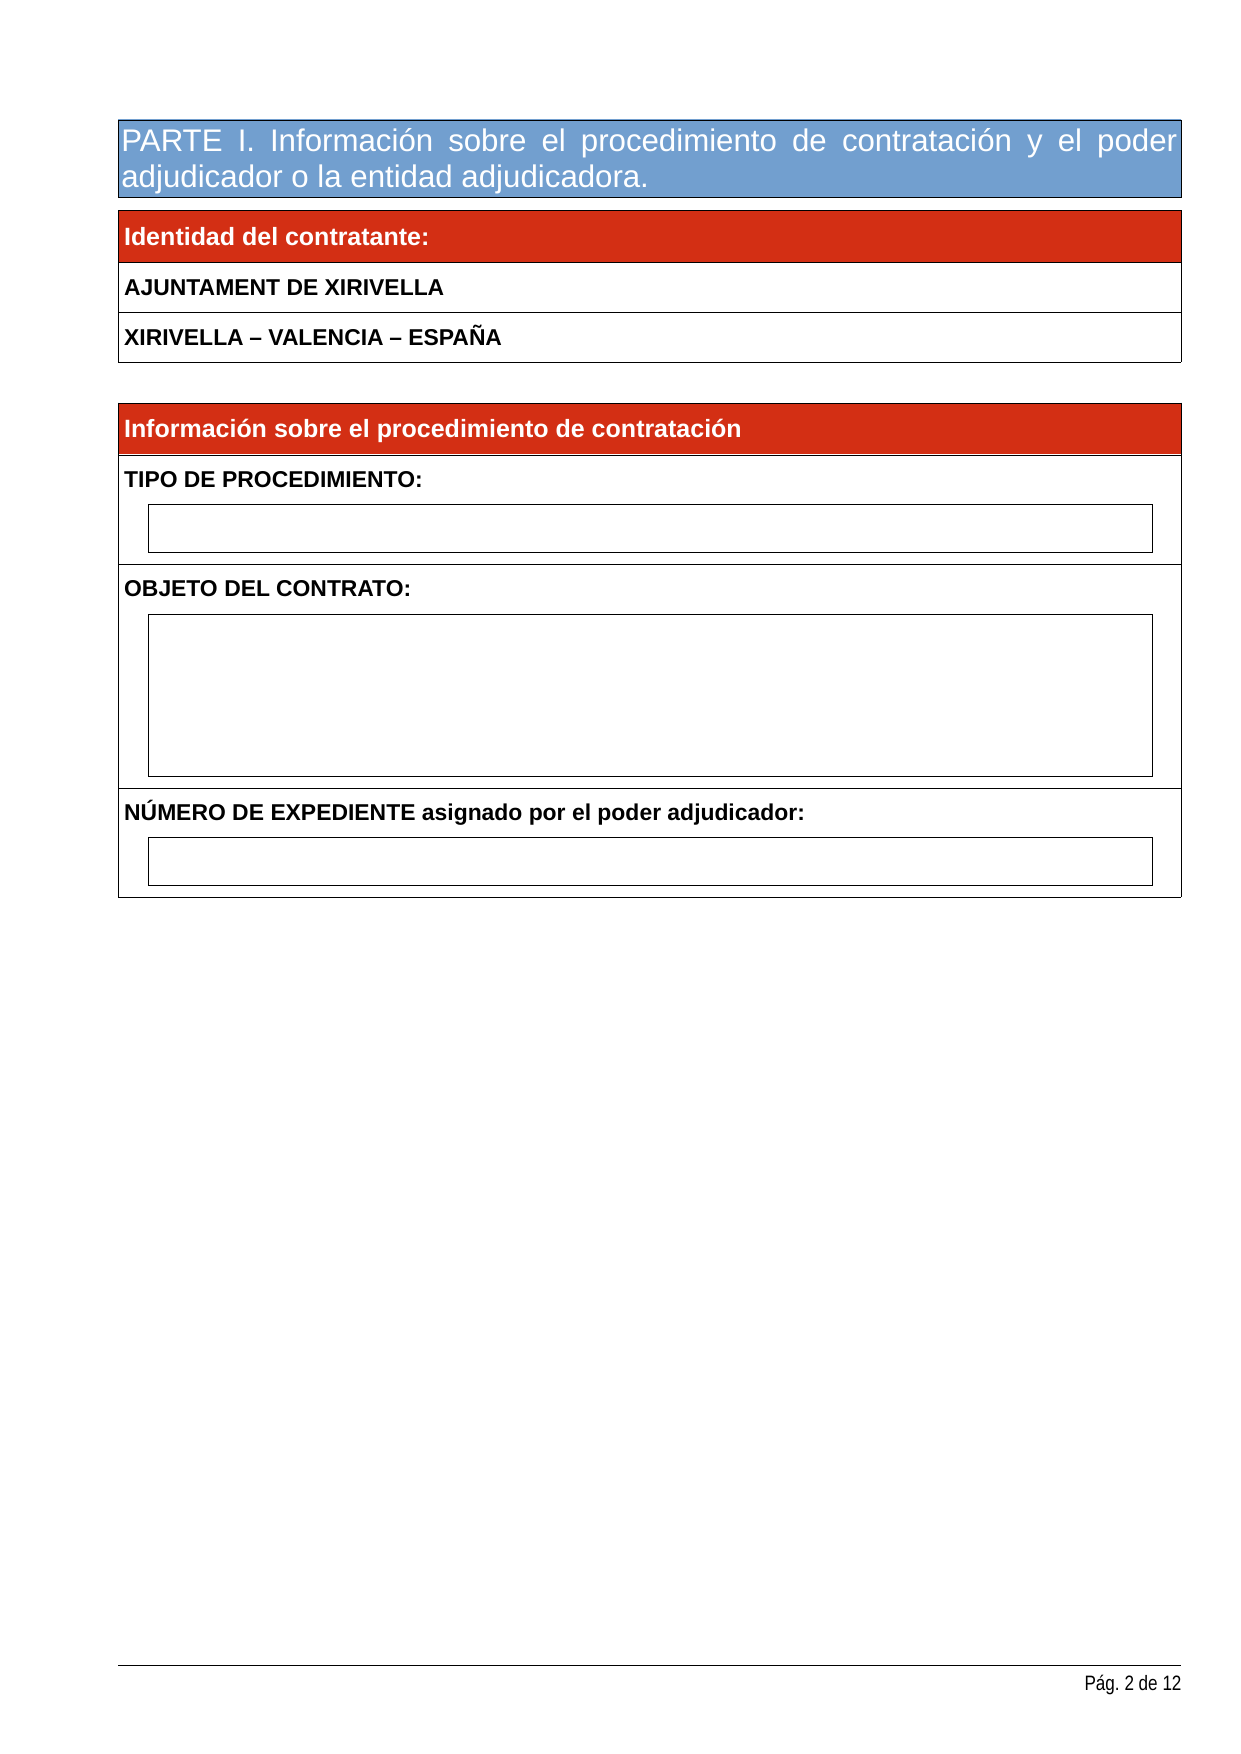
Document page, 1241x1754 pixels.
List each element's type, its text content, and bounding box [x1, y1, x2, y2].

table_cell NÚMERO DE EXPEDIENTE asignado por el poder adjudicador: [119, 789, 1181, 897]
table_cell AJUNTAMENT DE XIRIVELLA [119, 263, 1181, 312]
table_cell TIPO DE PROCEDIMIENTO: [119, 456, 1181, 564]
table_header Información sobre el procedimiento de contratación [119, 404, 1181, 454]
table_cell OBJETO DEL CONTRATO: [119, 565, 1181, 787]
table_header Identidad del contratante: [119, 211, 1181, 262]
table_cell XIRIVELLA – VALENCIA – ESPAÑA [119, 313, 1181, 362]
text PARTE I. Información sobre el procedimiento de contratación y el poder adjudicador o la entidad adjudicadora. [119, 121, 1181, 197]
